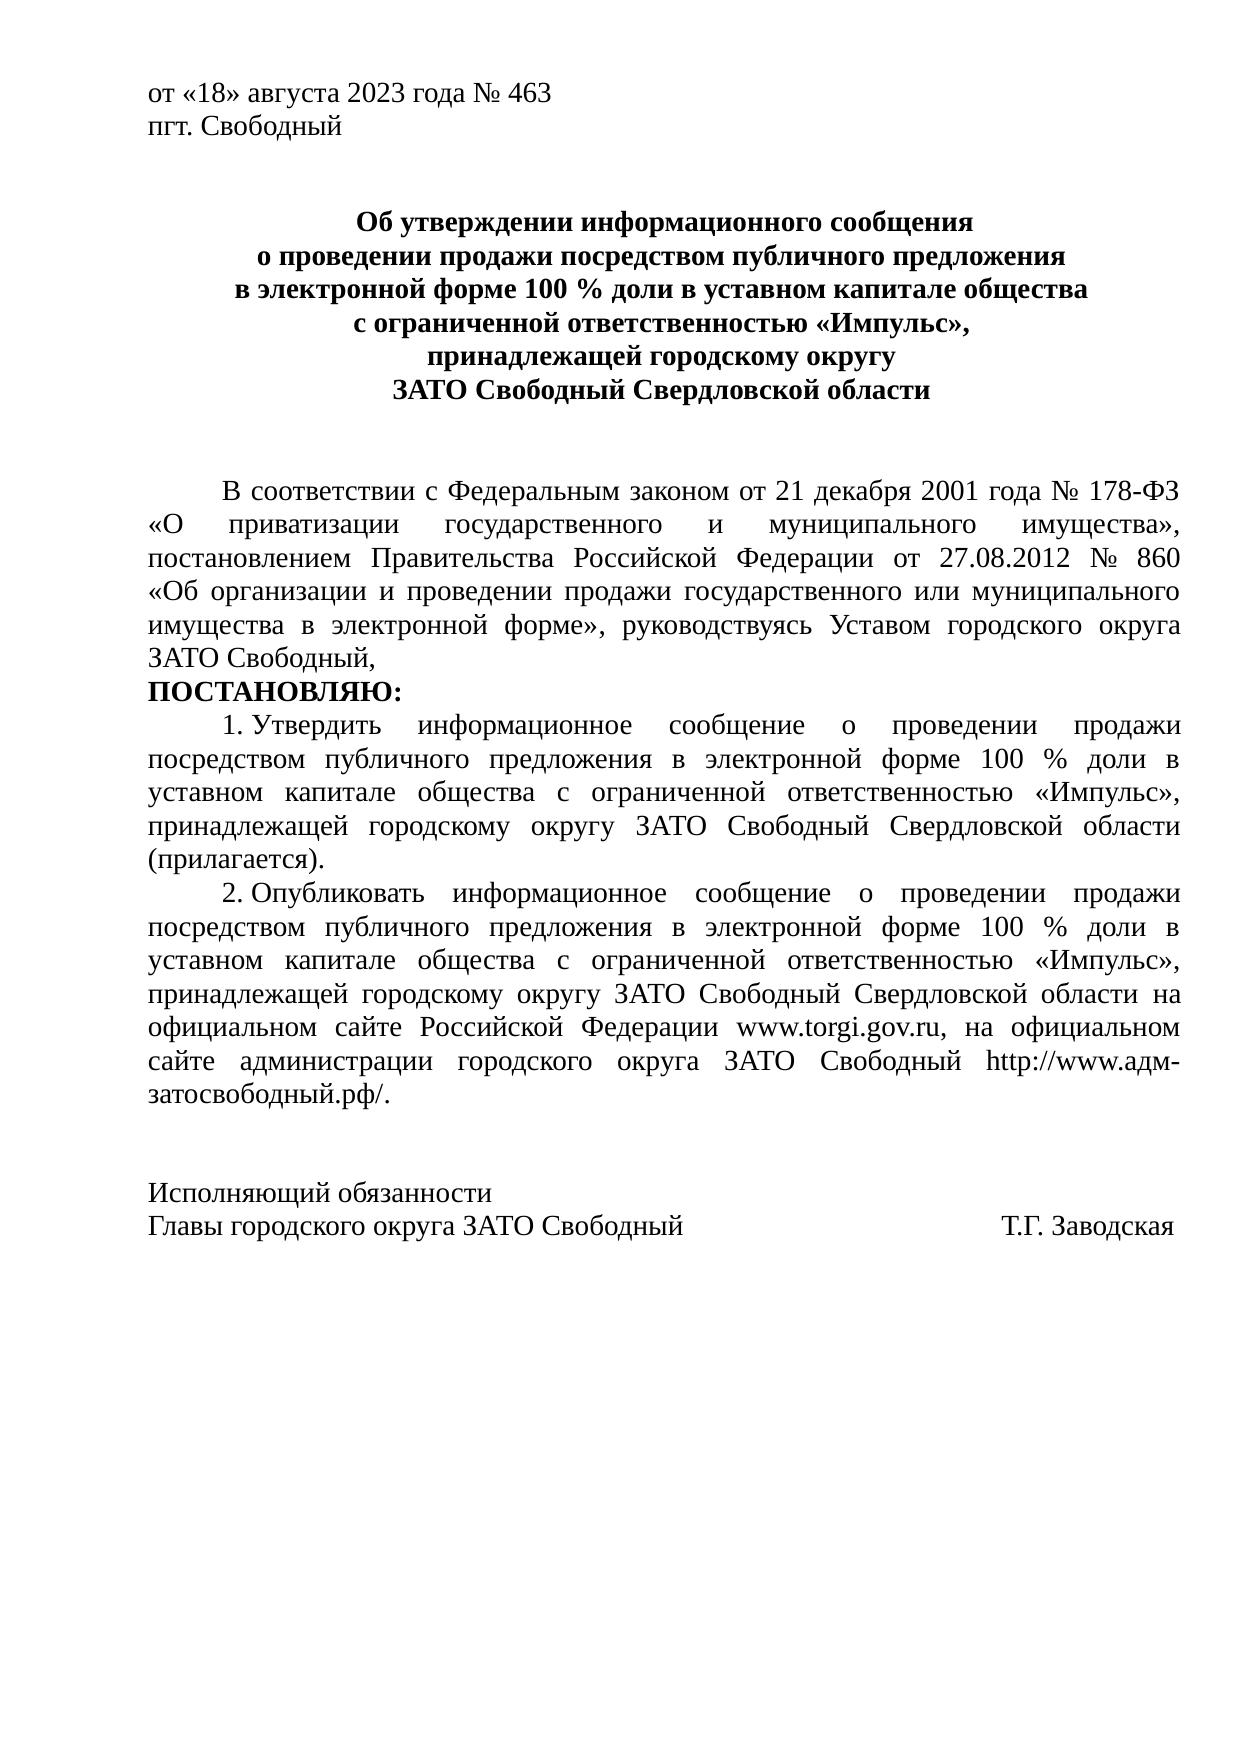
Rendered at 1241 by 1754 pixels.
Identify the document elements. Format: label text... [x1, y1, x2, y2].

subtitle о проведении продажи посредством публичного предложения в электронной форме 100 % доли в уставном капитале общества с ограниченной ответственностью «Импульс», [148, 238, 1175, 338]
subtitle принадлежащей городскому округу [148, 338, 1175, 372]
text Исполняющий обязанности [148, 1175, 1181, 1208]
subtitle ЗАТО Свободный Свердловской области [148, 372, 1175, 406]
subtitle Об утверждении информационного сообщения [148, 204, 1181, 238]
text 2. Опубликовать информационное сообщение о проведении продажи посредством публичного предложения в электронной форме 100 % доли в уставном капитале общества с ограниченной ответственностью «Импульс», принадлежащей городскому округу ЗАТО Свободный Свердловской области на официальном сайте Российской Федерации www.torgi.gov.ru, на официальном сайте администрации городского округа ЗАТО Свободный http://www.адм-затосвободный.рф/. [148, 875, 1181, 1110]
text пгт. Свободный [148, 108, 1181, 142]
text Главы городского округа ЗАТО Свободный Т.Г. Заводская [148, 1208, 1181, 1242]
text 1. Утвердить информационное сообщение о проведении продажи посредством публичного предложения в электронной форме 100 % доли в уставном капитале общества с ограниченной ответственностью «Импульс», принадлежащей городскому округу ЗАТО Свободный Свердловской области (прилагается). [148, 707, 1181, 875]
text от «18» августа 2023 года № 463 [148, 75, 1181, 108]
text В соответствии с Федеральным законом от 21 декабря 2001 года № 178-ФЗ «О приватизации государственного и муниципального имущества», постановлением Правительства Российской Федерации от 27.08.2012 № 860 «Об организации и проведении продажи государственного или муниципального имущества в электронной форме», руководствуясь Уставом городского округа ЗАТО Свободный, [148, 473, 1181, 674]
text ПОСТАНОВЛЯЮ: [148, 674, 1181, 707]
